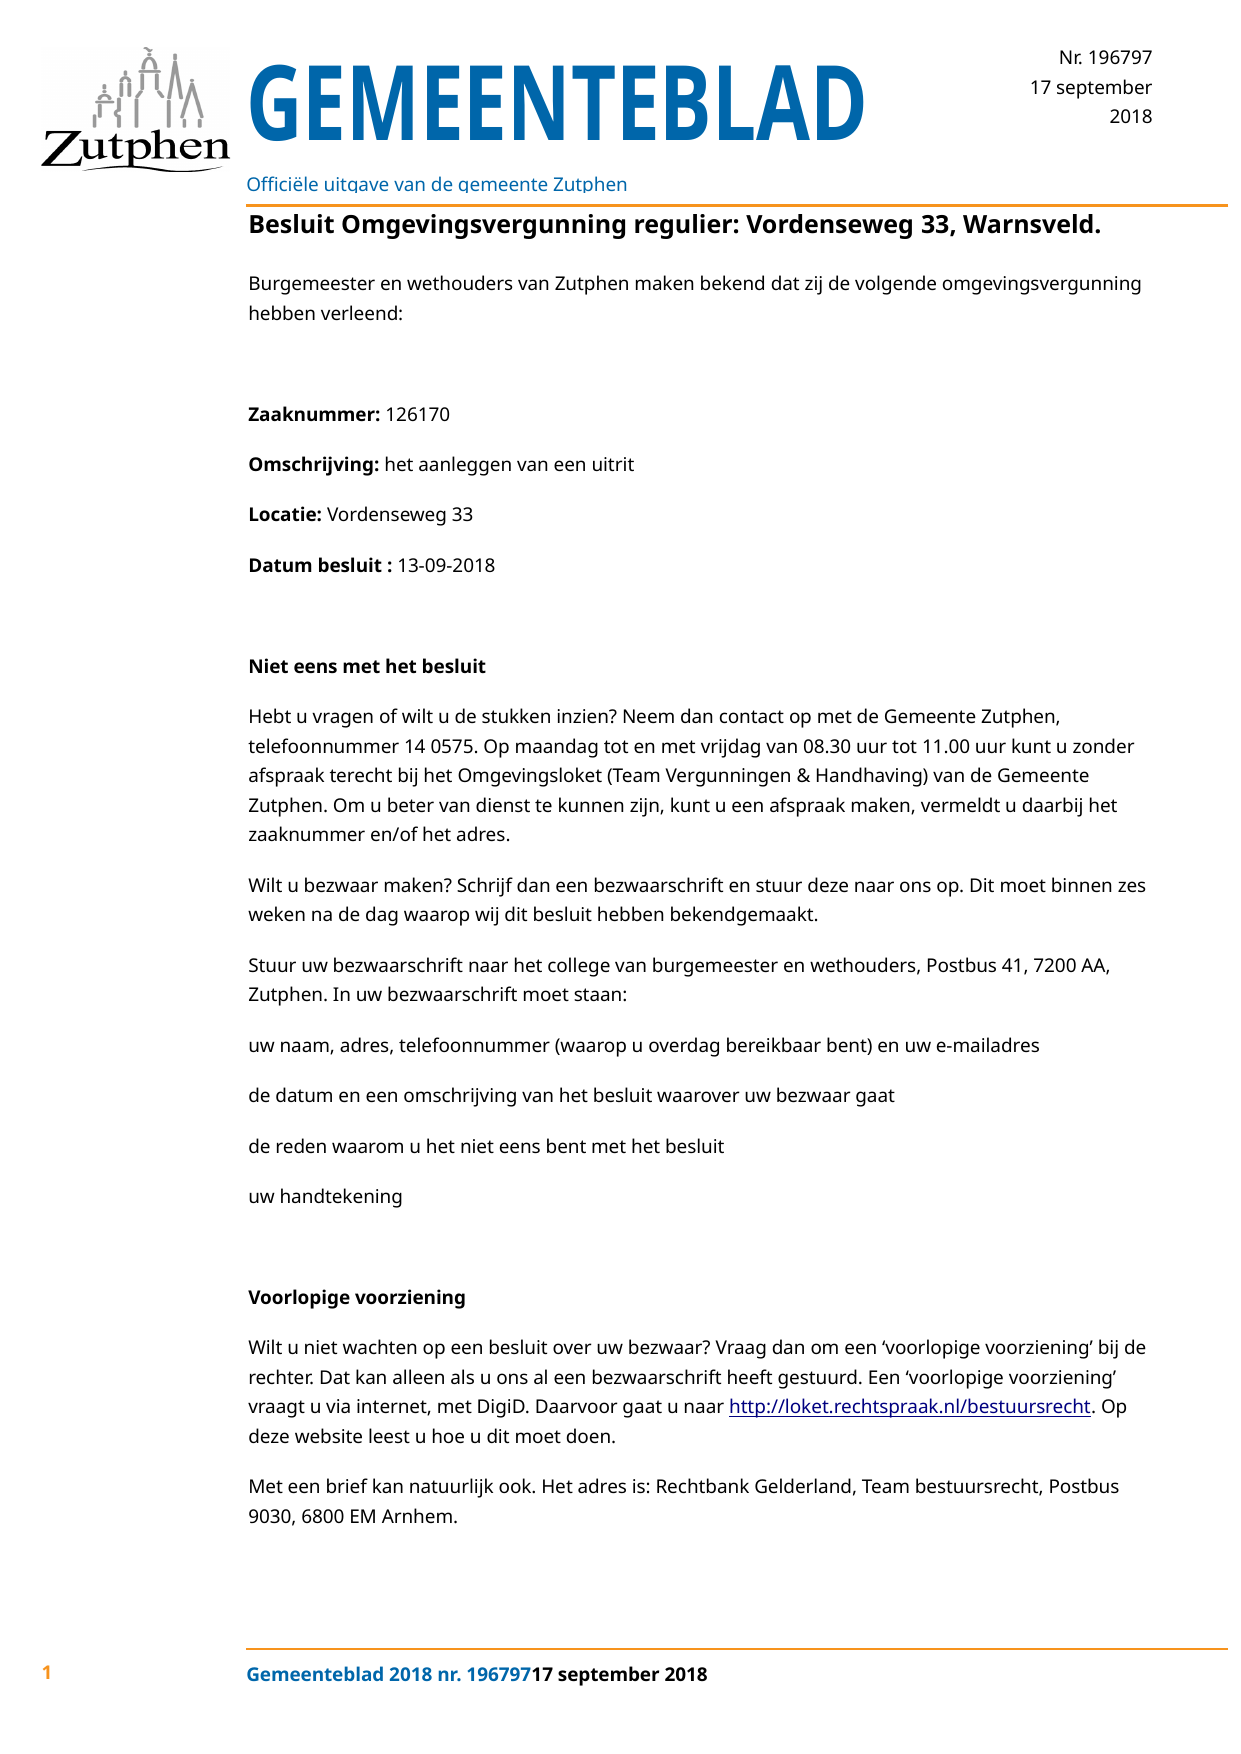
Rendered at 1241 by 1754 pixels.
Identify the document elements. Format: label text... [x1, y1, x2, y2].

text uw handtekening [248, 1183, 1152, 1209]
text Datum besluit : 13-09-2018 [248, 552, 1152, 578]
text Locatie: Vordenseweg 33 [248, 502, 1152, 527]
text Wilt u niet wachten op een besluit over uw bezwaar? Vraag dan om een ‘voorlopige voorziening’ bij de rechter. Dat kan alleen als u ons al een bezwaarschrift heeft gestuurd. Een ‘voorlopige voorziening’ vraagt u via internet, met DigiD. Daarvoor gaat u naar http://loket.rechtspraak.nl/bestuursrecht. Op deze website leest u hoe u dit moet doen. [248, 1334, 1152, 1449]
picture [41, 47, 231, 172]
text Burgemeester en wethouders van Zutphen maken bekend dat zij de volgende omgevingsvergunning hebben verleend: [248, 270, 1152, 326]
text Stuur uw bezwaarschrift naar het college van burgemeester en wethouders, Postbus 41, 7200 AA, Zutphen. In uw bezwaarschrift moet staan: [248, 952, 1152, 1007]
text Zaaknummer: 126170 [248, 401, 1152, 426]
text Met een brief kan natuurlijk ook. Het adres is: Rechtbank Gelderland, Team bestuursrecht, Postbus 9030, 6800 EM Arnhem. [248, 1474, 1152, 1529]
text uw naam, adres, telefoonnummer (waarop u overdag bereikbaar bent) en uw e-mailadres [248, 1032, 1152, 1058]
text Omschrijving: het aanleggen van een uitrit [248, 451, 1152, 477]
text Niet eens met het besluit [248, 653, 1152, 678]
text Voorlopige voorziening [248, 1284, 1152, 1310]
text de datum en een omschrijving van het besluit waarover uw bezwaar gaat [248, 1082, 1152, 1108]
text Besluit Omgevingsvergunning regulier: Vordenseweg 33, Warnsveld. [248, 207, 1152, 241]
text Wilt u bezwaar maken? Schrijf dan een bezwaarschrift en stuur deze naar ons op. Dit moet binnen zes weken na de dag waarop wij dit besluit hebben bekendgemaakt. [248, 872, 1152, 927]
text Hebt u vragen of wilt u de stukken inzien? Neem dan contact op met de Gemeente Zutphen, telefoonnummer 14 0575. Op maandag tot en met vrijdag van 08.30 uur tot 11.00 uur kunt u zonder afspraak terecht bij het Omgevingsloket (Team Vergunningen & Handhaving) van de Gemeente Zutphen. Om u beter van dienst te kunnen zijn, kunt u een afspraak maken, vermeldt u daarbij het zaaknummer en/of het adres. [248, 703, 1152, 847]
text de reden waarom u het niet eens bent met het besluit [248, 1133, 1152, 1158]
